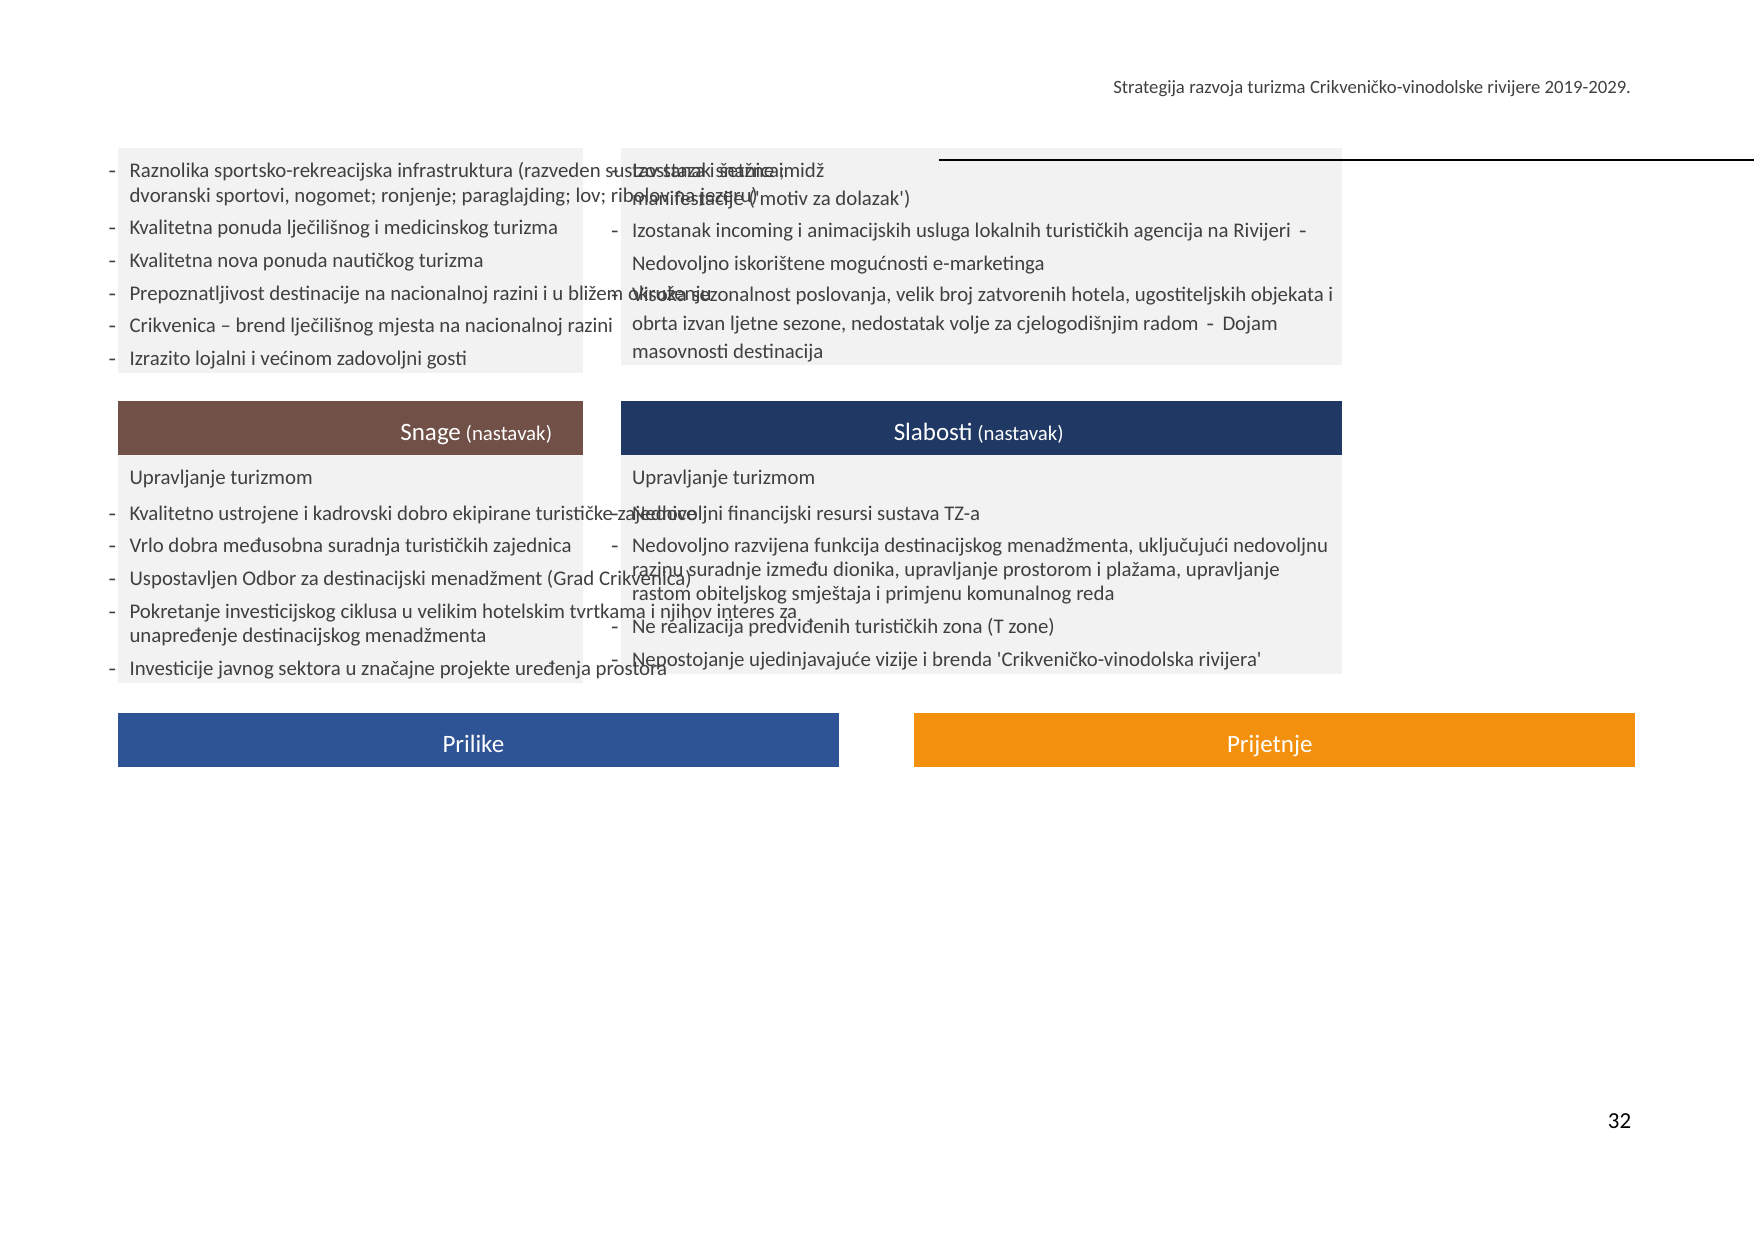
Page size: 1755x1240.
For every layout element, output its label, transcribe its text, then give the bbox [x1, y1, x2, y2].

table_header [583, 193, 588, 201]
table_header Prijetnje [914, 713, 1635, 767]
table_cell Upravljanje turizmom Kvalitetno ustrojene i kadrovski dobro ekipirane turističke zajednice Vrlo dobra međusobna suradnja turističkih zajednica Uspostavljen Odbor za destinacijski menadžment (Grad Crikvenica) Pokretanje investicijskog ciklusa u velikim hotelskim tvrtkama i njihov interes za unapređenje destinacijskog menadžmenta Investicije javnog sektora u značajne projekte uređenja prostora [118, 455, 583, 683]
table_cell [118, 374, 583, 401]
table_header Snage (nastavak) [118, 401, 583, 455]
table_header Slabosti (nastavak) [621, 401, 1342, 455]
table_header [583, 148, 1635, 373]
table_cell Upravljanje turizmom Nedovoljni financijski resursi sustava TZ-a Nedovoljno razvijena funkcija destinacijskog menadžmenta, uključujući nedovoljnu razinu suradnje između dionika, upravljanje prostorom i plažama, upravljanje rastom obiteljskog smještaja i primjenu komunalnog reda Ne realizacija predviđenih turističkih zona (T zone) Nepostojanje ujedinjavajuće vizije i brenda 'Crikveničko-vinodolska rivijera' [621, 455, 1342, 674]
table_cell [583, 374, 1635, 683]
table_header [1342, 148, 1635, 159]
table_header [839, 713, 914, 767]
table_cell Prostor, društvo, infrastruktura i gospodarstvo Povoljan geografski položaj i blizina velikim emitivnim tržištima Povoljan geoprometni položaj i vrlo dobra prometna povezanost Raznolikost krajolika ('zeleno i plavo') Duga razvedena obala s velikim brojem plaža Veliko očuvano zaleđe s jedinstvenim zaštićenim krškim reljefom Ljekovita svojstva klime, čistoća mora, zraka i pitke vode, visoka osunčanost Većinom uređena središta mjesta (Crikvenica, Selce, Novi Vinodolski) Međunarodno relevantna kulturno-povijesna baština (Antika, Vinodolski zakon, Frankopani, Klović, Mažuranići, tradicija karnevala, muzeji, itd.) Raspoloživost kvalitetnog prostora planiranog za turistički razvoj (T zone) Raspoloživost kvalitetnog prostora za rekreaciju i zabavu Infrastrukturna opremljenost i njezino stalno unapređivanje Iznadprosječna gospodarska razvijenost i rast gospodarske aktivnosti Poduzetnička orijentacija javnih i privatnih zdravstvenih institucija Raspoloživost lokalnih programa poticanja diversifikacije gospodarstva Djelovanje Poduzetničkog centra Vinodol i LAG-a Vinodol Pozitivan stav lokalnog stanovništva prema turizmu Turistička razvijenost Turistička tradicija i iskustvo, uključujući u zdravstvenom turizmu Izvrsne lokacije većih izgrađenih hotelskih i kamp zona Značajan udio hotelskog i obiteljskog smještaja kvalitativne razine 4* Kvalitetna ponuda ruralnog i agroturizma razine 4* i 5* Veliki broj ugostiteljskih objekata Veliki broj događanja tijekom godine i posebice u ljetnoj sezoni Raznolika sportsko-rekreacijska infrastruktura (razveden sustav staza i šetnica; dvoranski sportovi, nogomet; ronjenje; paraglajding; lov; ribolov na jezeru) Kvalitetna ponuda lječilišnog i medicinskog turizma Kvalitetna nova ponuda nautičkog turizma Prepoznatljivost destinacije na nacionalnoj razini i u bližem okruženju Crikvenica – brend lječilišnog mjesta na nacionalnoj razini Izrazito lojalni i većinom zadovoljni gosti [118, 148, 583, 373]
table_header Prilike [118, 713, 839, 767]
table_cell Prostor, društvo, infrastruktura i gospodarstvo Negativna demografska kretanja Vrlo visoka orijentacija gospodarstva na turizam Zapuštenost proizvodnih djelatnosti (naročito poljoprivreda i ribarstvo) Vrlo visoka opterećenost uske obalne crte Visoka apartmanizacija i udio stanova za privremeno stanovanje u građevinskim područjima naselja Širenje građevinskih zona u naseljima za gradnju turističkih kapaciteta Točkasta devastacija, nagrđenost i vizualno zagađenje prostora Velik pritisak na infrastrukturu tijekom ljetne sezone (odvodnja, otpad), povremena i mjestimična zagađenja mora i prostora Potkapacitiranost prometne infrastrukture i parkirališta tijekom ljetne sezone Lokalne prometnice locirane tik uz more, prolaz Jadranske magistrale kroz središta naselja s efektom 'presijecanja' mjesta Pojedinačno niski iznosi lokalno raspoloživih financijskih poticaja Nedovoljna usmjerenost na EU fondove Turistička razvijenost Nedostatak stručnih kadrova, zapošljavanje nestručnih sezonskih kadrova Odljev kvalitetnih obrazovanih ljudskih resursa Visoka opterećenost, nedostatak i nedovoljno kvalitetno upravljanje plažama Nedovoljna usmjerenost na selektivne oblike turizma, posebno izvan sezone Nepovoljna struktura smještajnih kapaciteta Značajan udio hotela niske kategorije i bez kategorizacije; hoteli izvan funkcije Bazična opremljenost i uređenost kampova Uniformnost obiteljskog smještaja Nedovoljna diferencijacija ugostiteljske ponude i valorizacija tradicije Izostanak snažne imidž manifestacije ('motiv za dolazak') Izostanak incoming i animacijskih usluga lokalnih turističkih agencija na Rivijeri - Nedovoljno iskorištene mogućnosti e-marketinga Visoka sezonalnost poslovanja, velik broj zatvorenih hotela, ugostiteljskih objekata i obrta izvan ljetne sezone, nedostatak volje za cjelogodišnjim radom - Dojam masovnosti destinacija [621, 148, 1342, 365]
